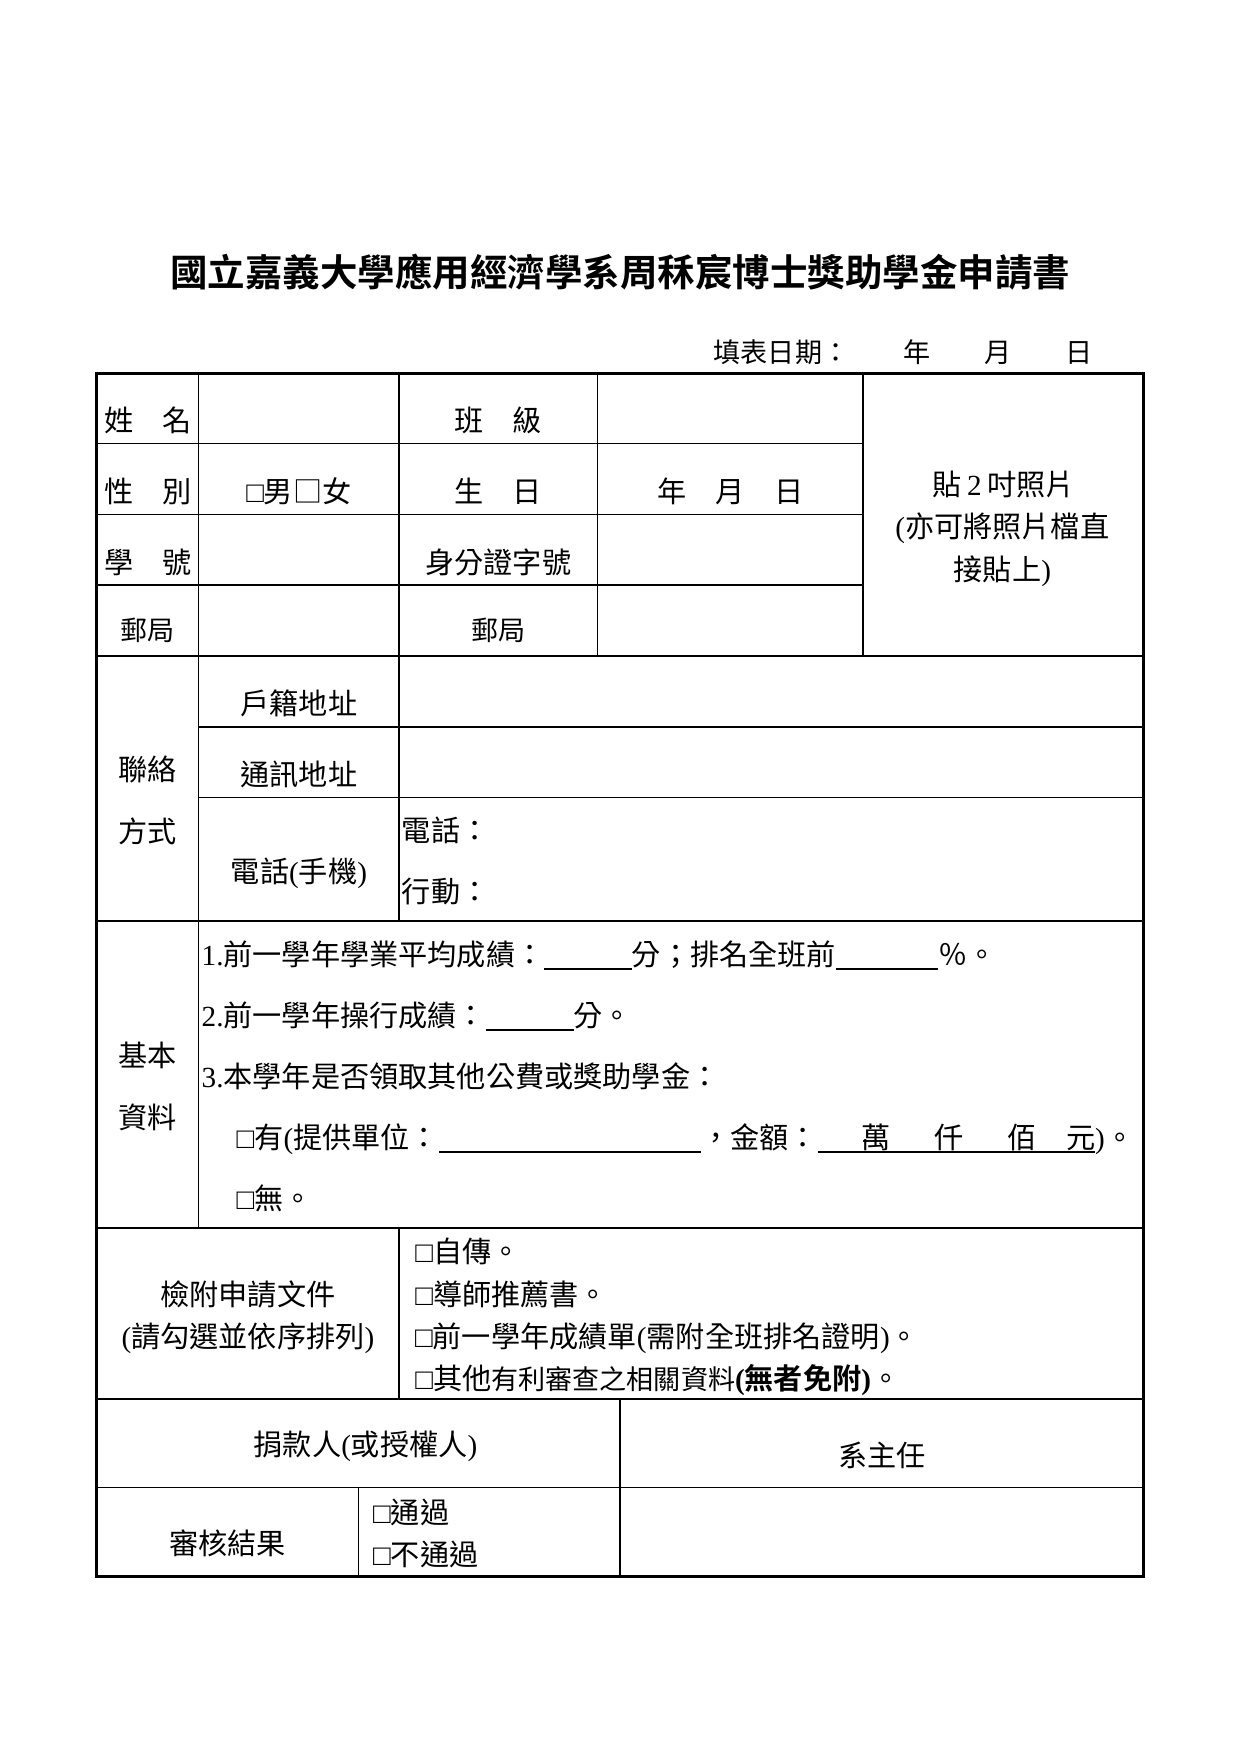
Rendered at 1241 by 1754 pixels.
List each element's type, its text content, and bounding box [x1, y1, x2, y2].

table_header 貼2吋照片 (亦可將照片檔直接貼上) [864, 375, 1142, 655]
text 國立嘉義大學應用經濟學系周秝宸博士獎助學金申請書 [148, 228, 1092, 291]
table_header 姓 名 [98, 375, 198, 443]
table_cell [199, 515, 398, 584]
table_header [598, 375, 862, 443]
table_cell 電話(手機) [199, 798, 398, 920]
table_cell [598, 515, 862, 584]
table_header 班 級 [400, 375, 597, 443]
table_cell 身分證字號 [400, 515, 597, 584]
table_cell [400, 728, 1142, 797]
table_cell 學 號 [98, 515, 198, 584]
table_cell [621, 1488, 1142, 1575]
table_cell [400, 657, 1142, 726]
table_cell 聯絡 方式 [98, 657, 198, 920]
table_cell □男□女 [199, 444, 398, 513]
table_header [199, 375, 398, 443]
table_cell 郵局 局號 [98, 586, 198, 655]
table_cell 通訊地址 [199, 728, 398, 797]
table_cell □自傳。 □導師推薦書。 □前一學年成績單(需附全班排名證明)。 □其他有利審查之相關資料(無者免附)。 [400, 1229, 1142, 1398]
table_cell 生 日 [400, 444, 597, 513]
text 填表日期： 年 月 日 [148, 309, 1092, 372]
table_cell [199, 586, 398, 655]
table_cell □通過 □不通過 [359, 1488, 619, 1575]
table_cell [598, 586, 862, 655]
table_cell 戶籍地址 [199, 657, 398, 726]
table_cell 郵局 帳號 [400, 586, 597, 655]
table_cell 檢附申請文件 (請勾選並依序排列) [98, 1229, 398, 1398]
table_cell 基本 資料 [98, 922, 198, 1227]
table_cell 年 月 日 [598, 444, 862, 513]
table_cell 審核結果 [98, 1488, 358, 1575]
table_cell 1.前一學年學業平均成績： 分；排名全班前 ％。 2.前一學年操行成績： 分。 3.本學年是否領取其他公費或獎助學金： □有(提供單位： ，金額： 萬 仟 佰 元)。 □無。 [199, 922, 1142, 1227]
table_cell 電話： 行動： [400, 798, 1142, 920]
table_cell 系主任 [621, 1400, 1142, 1487]
table_cell 捐款人(或授權人) [98, 1400, 619, 1487]
table_cell 性 別 [98, 444, 198, 513]
